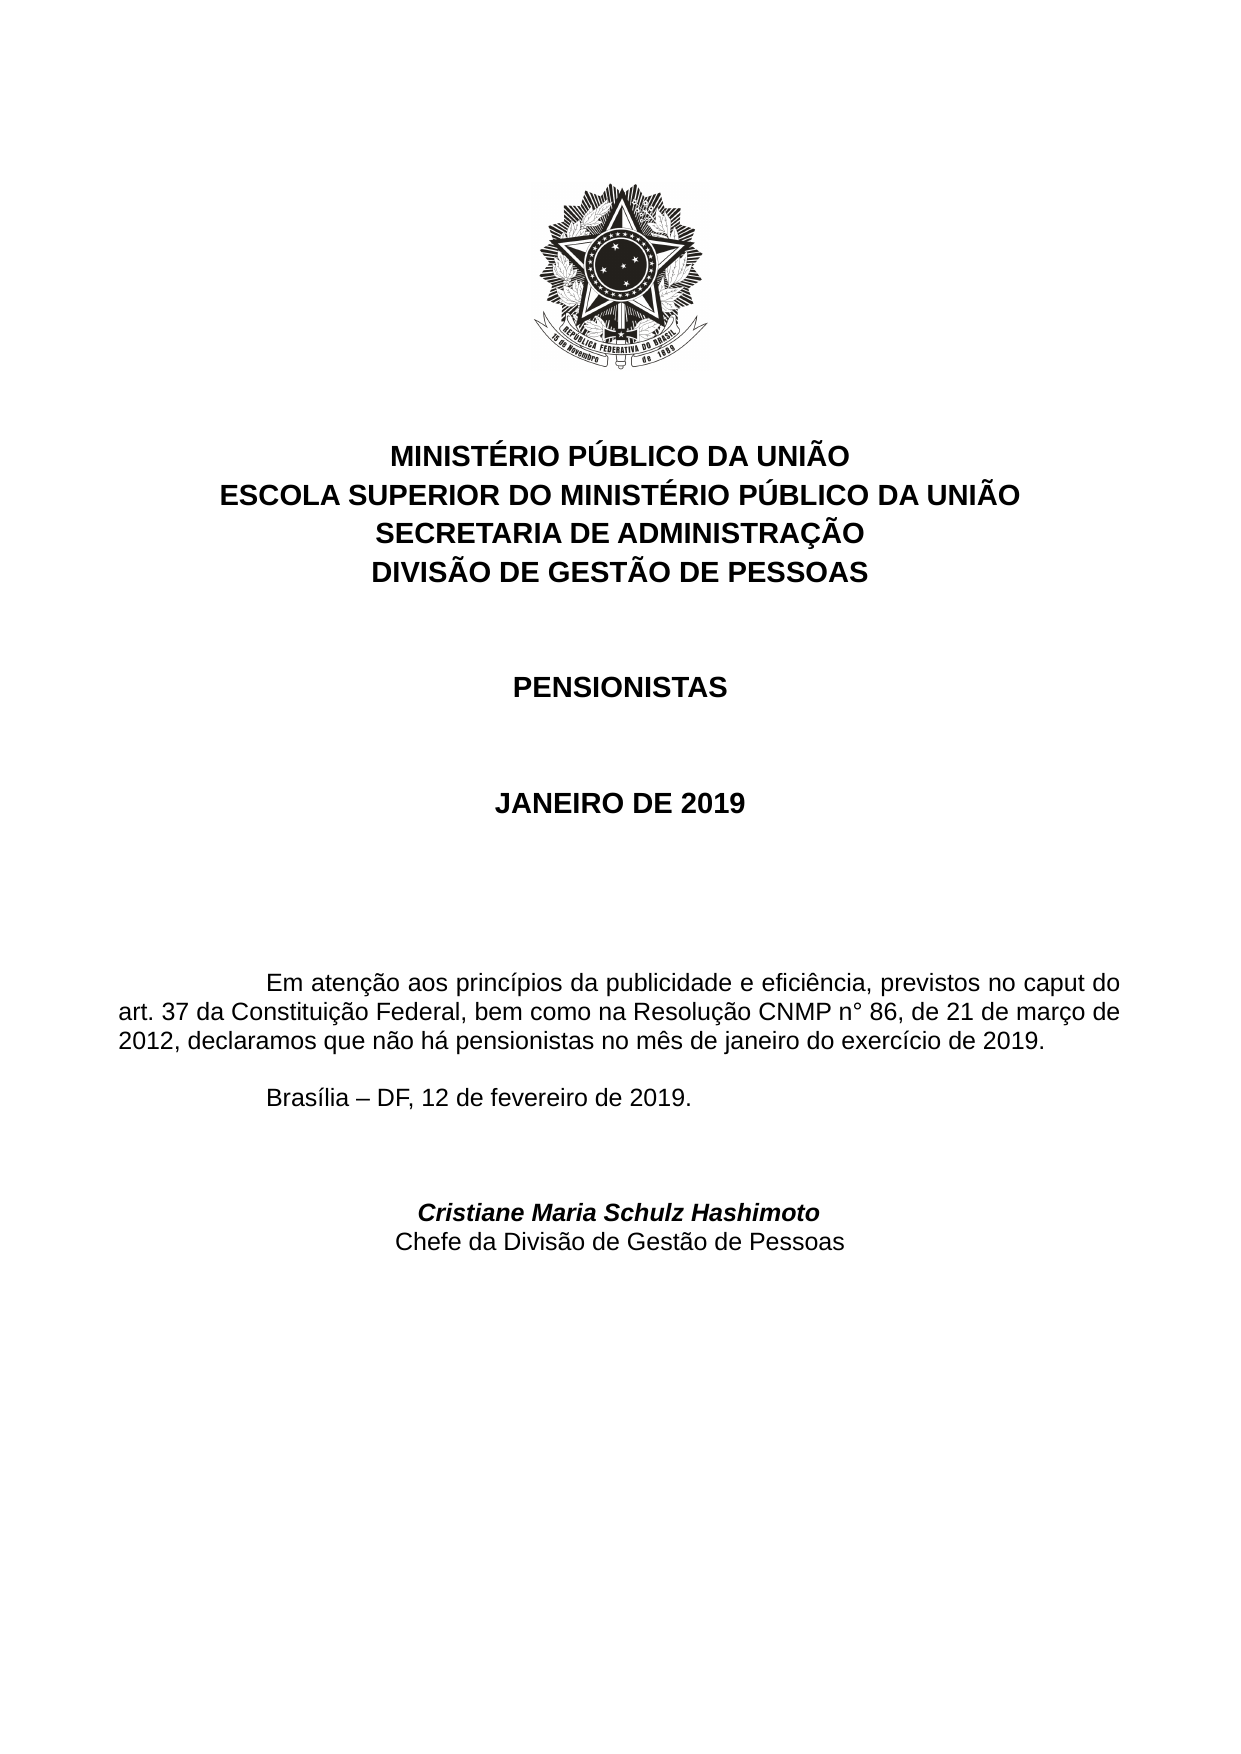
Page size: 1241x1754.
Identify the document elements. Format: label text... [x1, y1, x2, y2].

text DIVISÃO DE GESTÃO DE PESSOAS [118, 555, 1122, 588]
text Brasília – DF, 12 de fevereiro de 2019. [118, 1083, 1122, 1112]
text JANEIRO DE 2019 [118, 786, 1122, 819]
text Cristiane Maria Schulz Hashimoto [118, 1198, 1122, 1227]
picture [530, 182, 710, 371]
text MINISTÉRIO PÚBLICO DA UNIÃO [118, 439, 1122, 473]
text SECRETARIA DE ADMINISTRAÇÃO [118, 516, 1122, 550]
text Em atenção aos princípios da publicidade e eficiência, previstos no caput do art. 37 da Constituição Federal, bem como na Resolução CNMP n° 86, de 21 de março de 2012, declaramos que não há pensionistas no mês de janeiro do exercício de 2019. [118, 968, 1122, 1054]
text ESCOLA SUPERIOR DO MINISTÉRIO PÚBLICO DA UNIÃO [118, 478, 1122, 511]
text PENSIONISTAS [118, 670, 1122, 704]
text Chefe da Divisão de Gestão de Pessoas [118, 1227, 1122, 1256]
